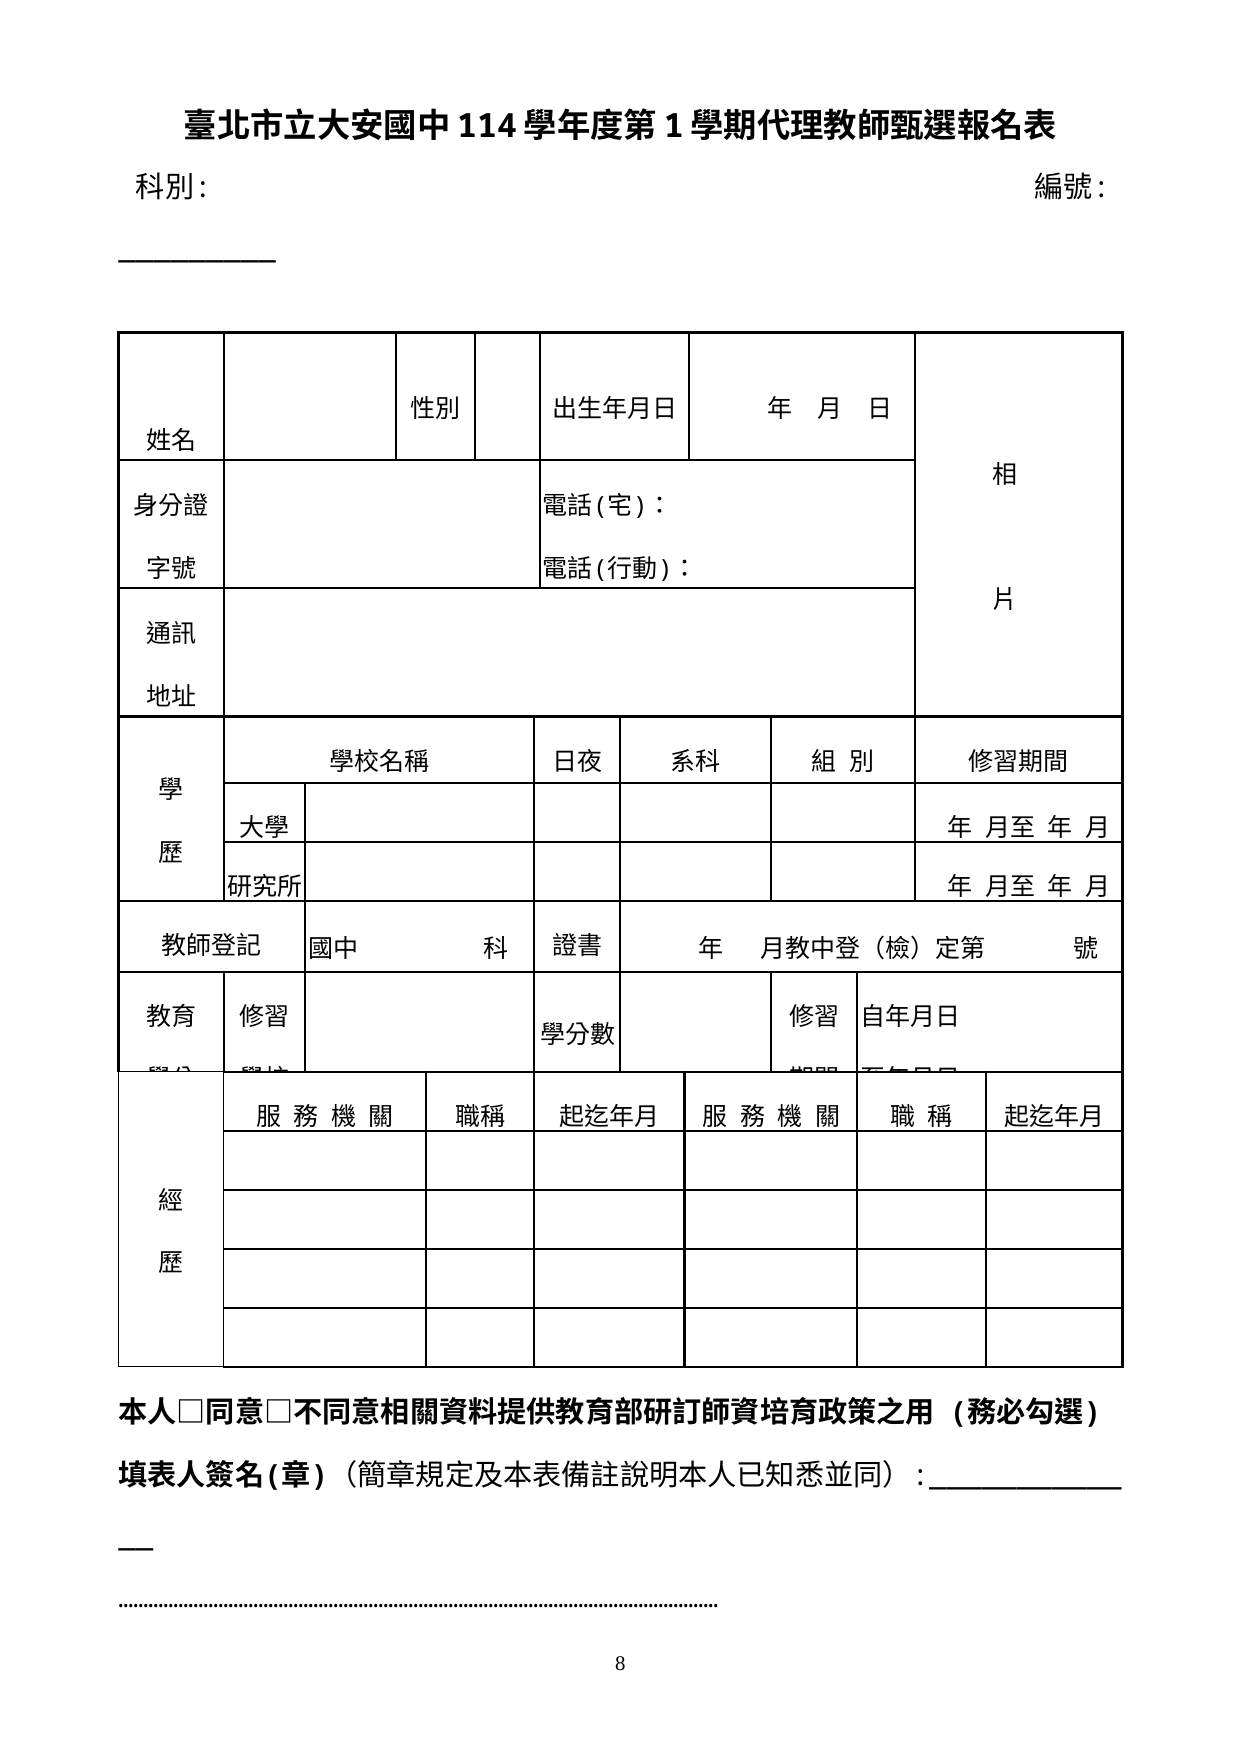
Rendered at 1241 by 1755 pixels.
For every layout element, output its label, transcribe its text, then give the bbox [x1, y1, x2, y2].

table_cell 組 別 [772, 718, 914, 782]
table_cell 研究所 [225, 843, 304, 900]
table_cell [987, 1191, 1121, 1248]
text 臺北市立大安國中114學年度第1學期代理教師甄選報名表 [118, 81, 1122, 143]
table_cell 通訊 地址 [120, 589, 223, 715]
table_cell 教育 學分 [120, 973, 223, 1071]
table_cell [621, 843, 770, 900]
table_cell 職 稱 [858, 1073, 985, 1130]
text ………………………………………………………………………………………………………… [118, 1556, 1122, 1618]
table_cell [224, 1309, 425, 1366]
table_cell [535, 1132, 683, 1189]
table_cell 經 歷 [119, 1072, 223, 1366]
table_cell 自年月日 至年月日 （師大校院畢業者免填） [858, 973, 1121, 1071]
table_cell [686, 1132, 856, 1189]
table_cell 學 歷 [120, 718, 223, 900]
table_cell 修習 學校 [225, 973, 304, 1071]
table_cell [224, 1132, 425, 1189]
table_header 性別 [397, 334, 474, 459]
table_cell [225, 589, 914, 715]
table_cell [225, 461, 539, 587]
text 填表人簽名(章)（簡章規定及本表備註說明本人已知悉並同）:_____________ [118, 1431, 1122, 1556]
table_cell 系科 [621, 718, 770, 782]
table_cell [427, 1309, 533, 1366]
table_cell 年 月教中登（檢）定第 號 [621, 902, 1121, 971]
table_header 出生年月日 [541, 334, 688, 459]
table_cell [987, 1309, 1121, 1366]
table_cell 起迄年月 [987, 1073, 1121, 1130]
table_header 姓名 [120, 334, 223, 459]
table_cell 教師登記 (檢定) 種類 [120, 902, 304, 971]
table_cell [306, 843, 533, 900]
table_cell [535, 1250, 683, 1307]
table_cell [306, 973, 533, 1071]
table_cell [686, 1309, 856, 1366]
table_cell [535, 784, 619, 841]
table_cell [306, 784, 533, 841]
table_cell [535, 843, 619, 900]
table_cell [987, 1250, 1121, 1307]
text 科別: 編號:_________ [118, 143, 1107, 268]
table_header 相 片 [916, 334, 1121, 715]
table_cell 年 月至 年 月 [916, 843, 1121, 900]
table_cell 學校名稱 [225, 718, 533, 782]
table_cell [621, 973, 770, 1071]
table_cell 年 月至 年 月 [916, 784, 1121, 841]
table_cell 電話(宅)： 電話(行動)： [541, 461, 914, 587]
table_cell [535, 1191, 683, 1248]
table_header [225, 334, 395, 459]
table_header 年 月 日 [690, 334, 914, 459]
table_cell 學分數 [535, 973, 619, 1071]
table_cell 服 務 機 關 [224, 1073, 425, 1130]
table_cell [987, 1132, 1121, 1189]
table_cell [858, 1250, 985, 1307]
table_cell [686, 1250, 856, 1307]
table_cell [772, 843, 914, 900]
table_header [476, 334, 539, 459]
table_cell 證書 字號 [535, 902, 619, 971]
table_cell 日夜 間部 [535, 718, 619, 782]
table_cell [427, 1250, 533, 1307]
table_cell 身分證字號 [120, 461, 223, 587]
table_cell 職稱 [427, 1073, 533, 1130]
text 本人□同意□不同意相關資料提供教育部研訂師資培育政策之用 (務必勾選) [118, 1368, 1122, 1431]
table_cell 起迄年月 [535, 1073, 683, 1130]
table_cell [427, 1191, 533, 1248]
table_cell [858, 1309, 985, 1366]
table_cell [772, 784, 914, 841]
table_cell 修習期間 [916, 718, 1121, 782]
table_cell [858, 1191, 985, 1248]
table_cell [427, 1132, 533, 1189]
table_cell [224, 1191, 425, 1248]
table_cell [686, 1191, 856, 1248]
table_cell [224, 1250, 425, 1307]
table_cell [621, 784, 770, 841]
table_cell 服 務 機 關 [686, 1073, 856, 1130]
table_cell 修習 期間 [772, 973, 856, 1071]
table_cell [858, 1132, 985, 1189]
table_cell 國中 科 [306, 902, 533, 971]
table_cell [535, 1309, 683, 1366]
table_cell 大學 [225, 784, 304, 841]
